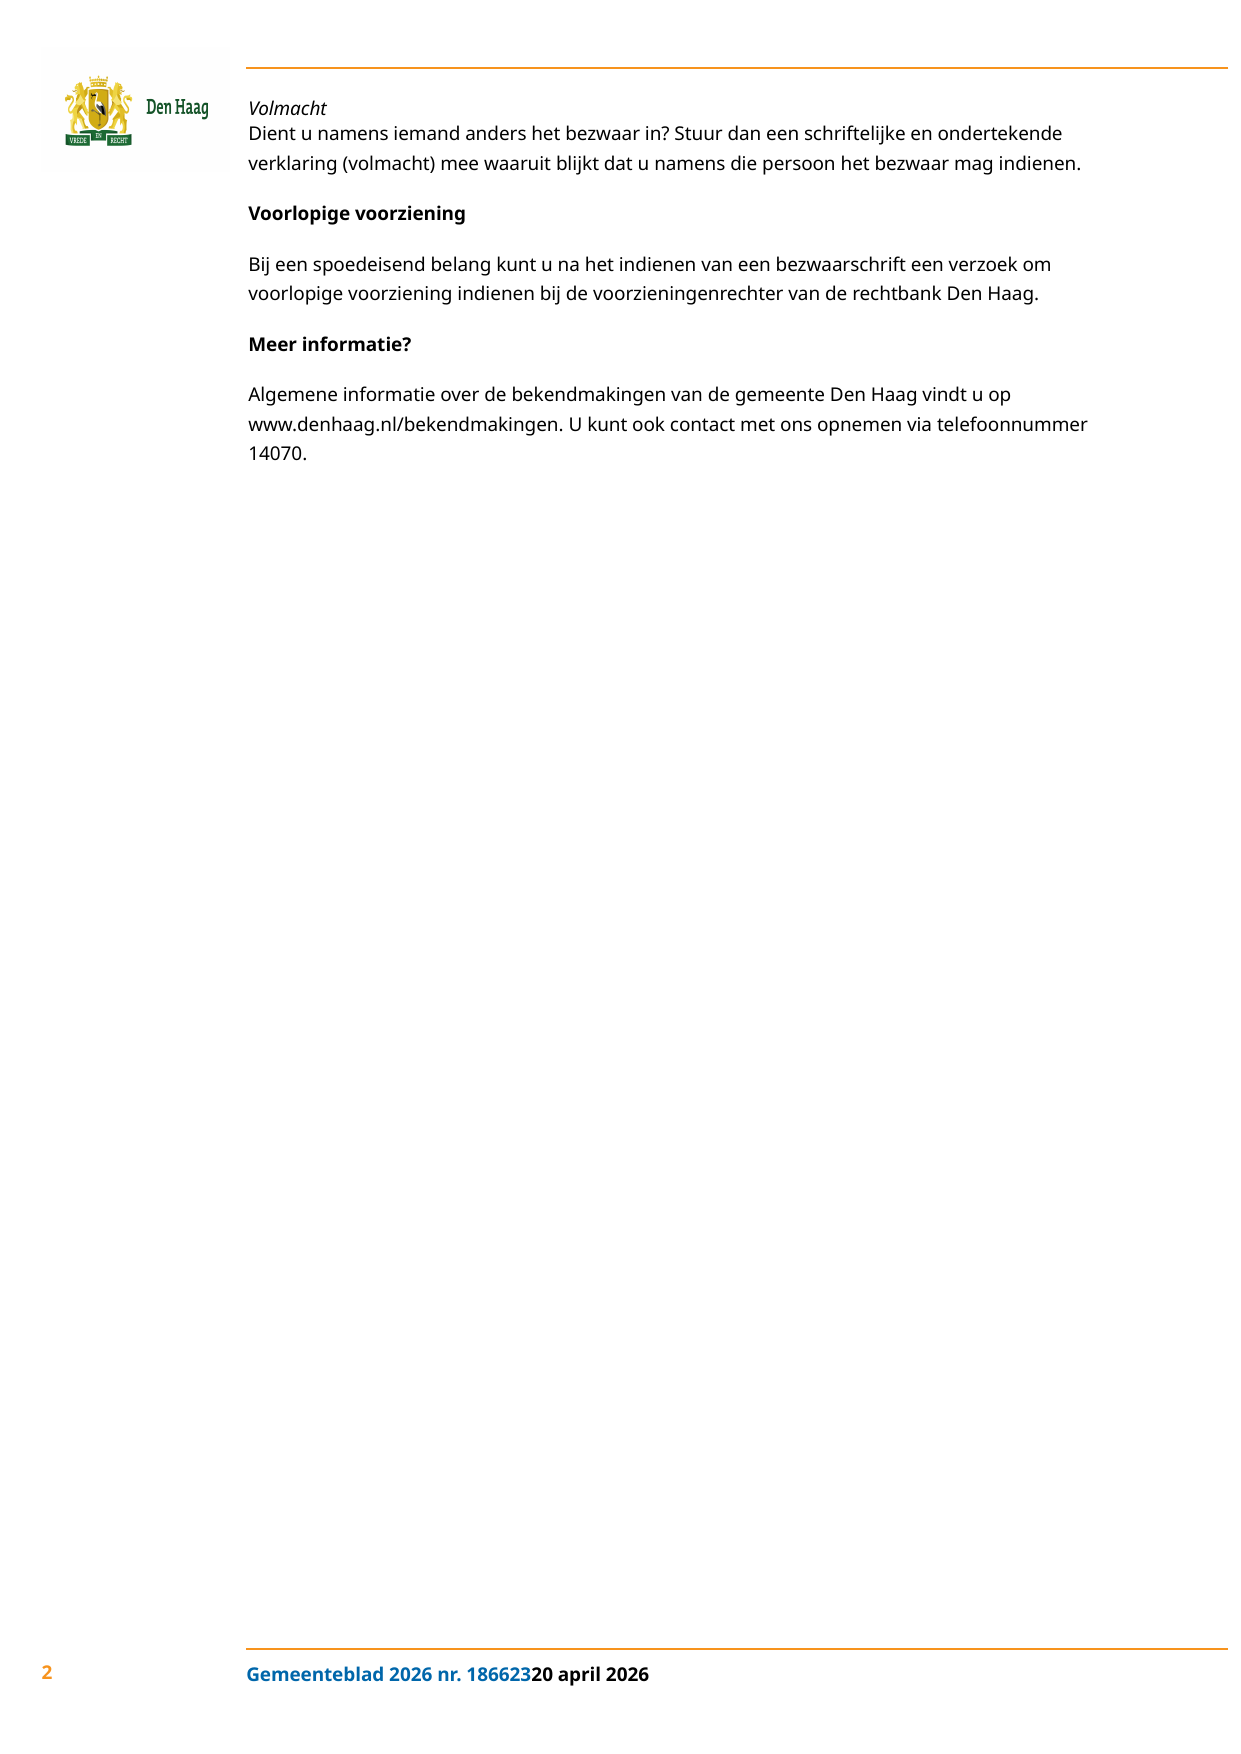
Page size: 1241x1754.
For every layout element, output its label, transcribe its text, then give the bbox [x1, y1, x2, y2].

text Dient u namens iemand anders het bezwaar in? Stuur dan een schriftelijke en ondertekende verklaring (volmacht) mee waaruit blijkt dat u namens die persoon het bezwaar mag indienen. [248, 121, 1152, 176]
text Meer informatie? [248, 331, 1152, 357]
picture [41, 47, 231, 172]
text Volmacht [248, 95, 1152, 121]
text Voorlopige voorziening [248, 201, 1152, 226]
text Algemene informatie over de bekendmakingen van de gemeente Den Haag vindt u op www.denhaag.nl/bekendmakingen. U kunt ook contact met ons opnemen via telefoonnummer 14070. [248, 381, 1152, 466]
text Bij een spoedeisend belang kunt u na het indienen van een bezwaarschrift een verzoek om voorlopige voorziening indienen bij de voorzieningenrechter van de rechtbank Den Haag. [248, 251, 1152, 306]
